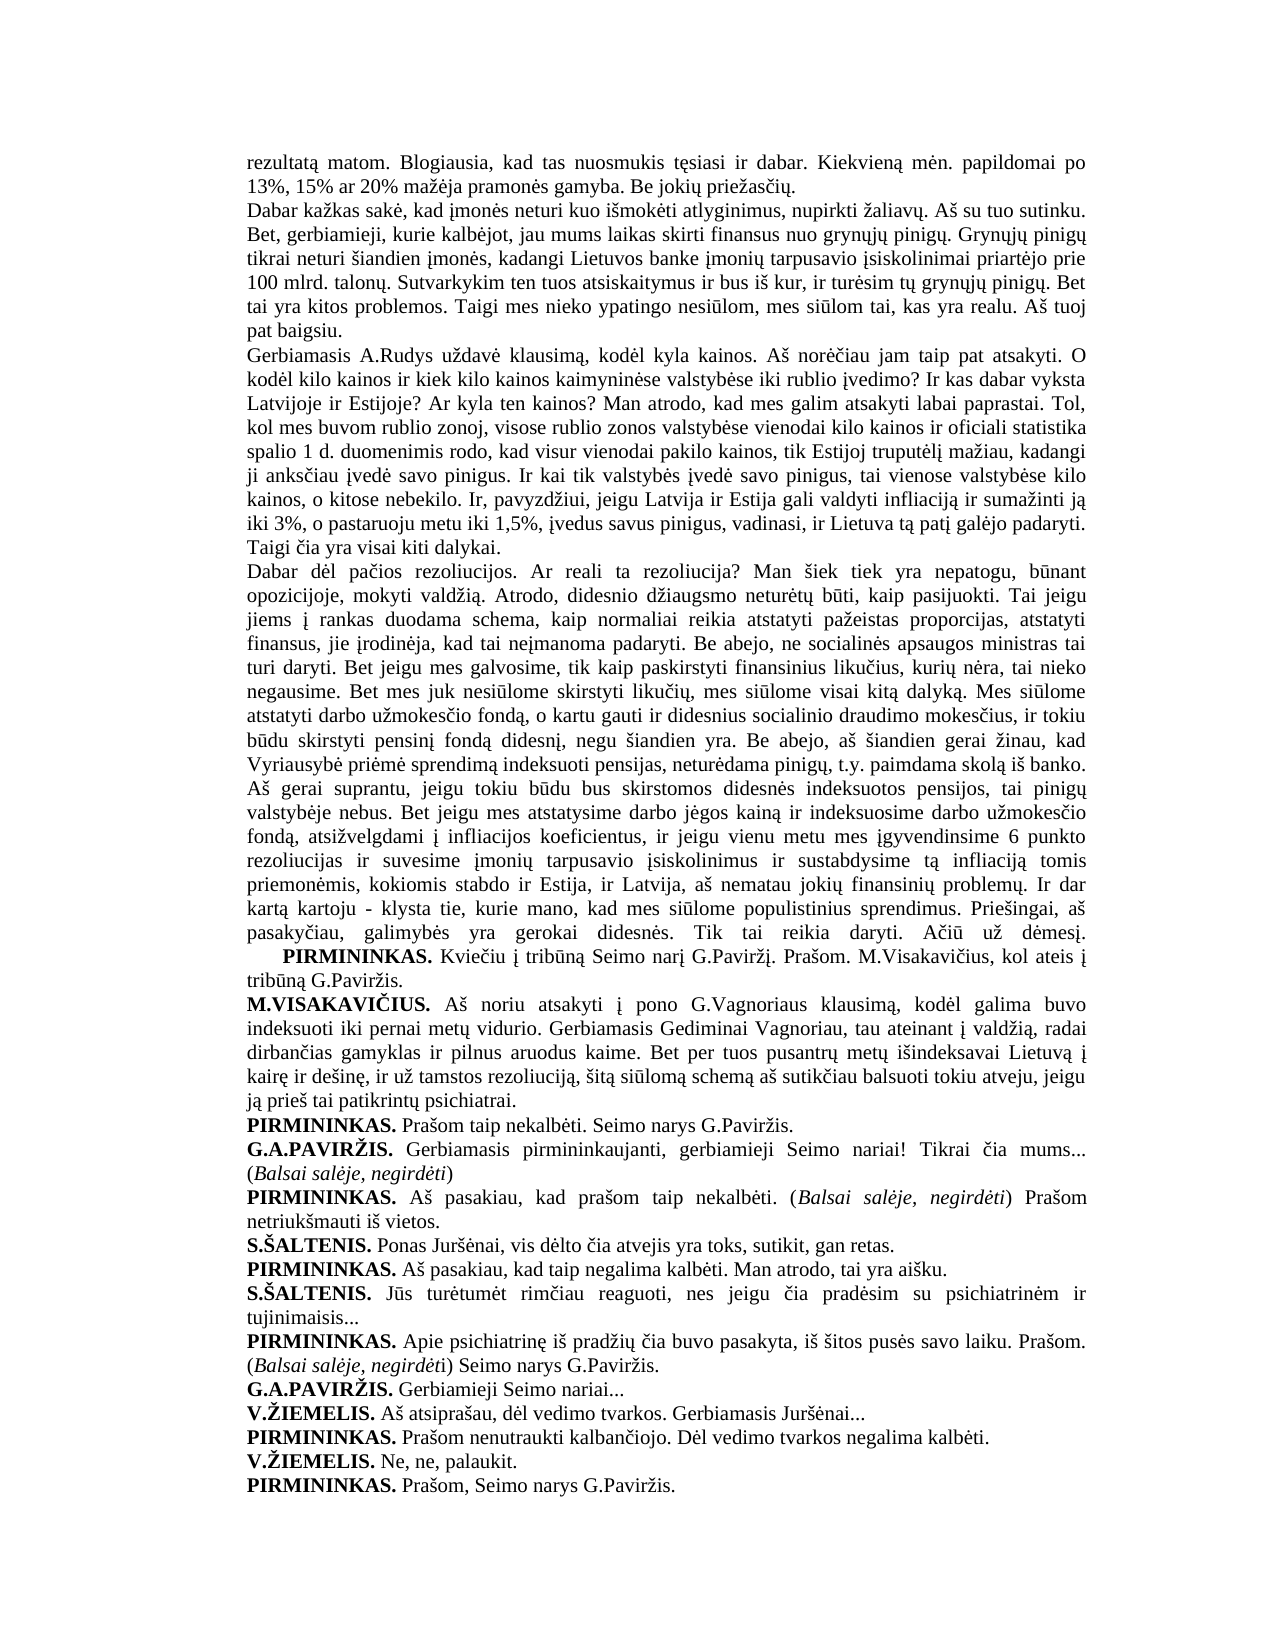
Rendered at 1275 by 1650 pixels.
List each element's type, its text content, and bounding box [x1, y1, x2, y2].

text PIRMININKAS. Prašom taip nekalbėti. Seimo narys G.Paviržis. [247, 1112, 1087, 1137]
text PIRMININKAS. Prašom, Seimo narys G.Paviržis. [247, 1473, 1087, 1497]
text PIRMININKAS. Apie psichiatrinę iš pradžių čia buvo pasakyta, iš šitos pusės savo laiku. Prašom. (Balsai salėje, negirdėti) Seimo narys G.Paviržis. [247, 1329, 1087, 1377]
text PIRMININKAS. Aš pasakiau, kad prašom taip nekalbėti. (Balsai salėje, negirdėti) Prašom netriukšmauti iš vietos. [247, 1185, 1087, 1233]
text Dabar kažkas sakė, kad įmonės neturi kuo išmokėti atlyginimus, nupirkti žaliavų. Aš su tuo sutinku. Bet, gerbiamieji, kurie kalbėjot, jau mums laikas skirti finansus nuo grynųjų pinigų. Grynųjų pinigų tikrai neturi šiandien įmonės, kadangi Lietuvos banke įmonių tarpusavio įsiskolinimai priartėjo prie 100 mlrd. talonų. Sutvarkykim ten tuos atsiskaitymus ir bus iš kur, ir turėsim tų grynųjų pinigų. Bet tai yra kitos problemos. Taigi mes nieko ypatingo nesiūlom, mes siūlom tai, kas yra realu. Aš tuoj pat baigsiu. [247, 198, 1087, 342]
text Gerbiamasis A.Rudys uždavė klausimą, kodėl kyla kainos. Aš norėčiau jam taip pat atsakyti. O kodėl kilo kainos ir kiek kilo kainos kaimyninėse valstybėse iki rublio įvedimo? Ir kas dabar vyksta Latvijoje ir Estijoje? Ar kyla ten kainos? Man atrodo, kad mes galim atsakyti labai paprastai. Tol, kol mes buvom rublio zonoj, visose rublio zonos valstybėse vienodai kilo kainos ir oficiali statistika spalio 1 d. duomenimis rodo, kad visur vienodai pakilo kainos, tik Estijoj truputėlį mažiau, kadangi ji anksčiau įvedė savo pinigus. Ir kai tik valstybės įvedė savo pinigus, tai vienose valstybėse kilo kainos, o kitose nebekilo. Ir, pavyzdžiui, jeigu Latvija ir Estija gali valdyti infliaciją ir sumažinti ją iki 3%, o pastaruoju metu iki 1,5%, įvedus savus pinigus, vadinasi, ir Lietuva tą patį galėjo padaryti. Taigi čia yra visai kiti dalykai. [247, 342, 1087, 559]
text rezultatą matom. Blogiausia, kad tas nuosmukis tęsiasi ir dabar. Kiekvieną mėn. papildomai po 13%, 15% ar 20% mažėja pramonės gamyba. Be jokių priežasčių. [247, 150, 1087, 198]
text PIRMININKAS. Prašom nenutraukti kalbančiojo. Dėl vedimo tvarkos negalima kalbėti. [247, 1425, 1087, 1449]
text PIRMININKAS. Aš pasakiau, kad taip negalima kalbėti. Man atrodo, tai yra aišku. [247, 1257, 1087, 1281]
text Dabar dėl pačios rezoliucijos. Ar reali ta rezoliucija? Man šiek tiek yra nepatogu, būnant opozicijoje, mokyti valdžią. Atrodo, didesnio džiaugsmo neturėtų būti, kaip pasijuokti. Tai jeigu jiems į rankas duodama schema, kaip normaliai reikia atstatyti pažeistas proporcijas, atstatyti finansus, jie įrodinėja, kad tai neįmanoma padaryti. Be abejo, ne socialinės apsaugos ministras tai turi daryti. Bet jeigu mes galvosime, tik kaip paskirstyti finansinius likučius, kurių nėra, tai nieko negausime. Bet mes juk nesiūlome skirstyti likučių, mes siūlome visai kitą dalyką. Mes siūlome atstatyti darbo užmokesčio fondą, o kartu gauti ir didesnius socialinio draudimo mokesčius, ir tokiu būdu skirstyti pensinį fondą didesnį, negu šiandien yra. Be abejo, aš šiandien gerai žinau, kad Vyriausybė priėmė sprendimą indeksuoti pensijas, neturėdama pinigų, t.y. paimdama skolą iš banko. Aš gerai suprantu, jeigu tokiu būdu bus skirstomos didesnės indeksuotos pensijos, tai pinigų valstybėje nebus. Bet jeigu mes atstatysime darbo jėgos kainą ir indeksuosime darbo užmokesčio fondą, atsižvelgdami į infliacijos koeficientus, ir jeigu vienu metu mes įgyvendinsime 6 punkto rezoliucijas ir suvesime įmonių tarpusavio įsiskolinimus ir sustabdysime tą infliaciją tomis priemonėmis, kokiomis stabdo ir Estija, ir Latvija, aš nematau jokių finansinių problemų. Ir dar kartą kartoju - klysta tie, kurie mano, kad mes siūlome populistinius sprendimus. Priešingai, aš pasakyčiau, galimybės yra gerokai didesnės. Tik tai reikia daryti. Ačiū už dėmesį. PIRMININKAS. Kviečiu į tribūną Seimo narį G.Paviržį. Prašom. M.Visakavičius, kol ateis į tribūną G.Paviržis. [247, 559, 1087, 992]
text V.ŽIEMELIS. Aš atsiprašau, dėl vedimo tvarkos. Gerbiamasis Juršėnai... [247, 1401, 1087, 1425]
text M.VISAKAVIČIUS. Aš noriu atsakyti į pono G.Vagnoriaus klausimą, kodėl galima buvo indeksuoti iki pernai metų vidurio. Gerbiamasis Gediminai Vagnoriau, tau ateinant į valdžią, radai dirbančias gamyklas ir pilnus aruodus kaime. Bet per tuos pusantrų metų išindeksavai Lietuvą į kairę ir dešinę, ir už tamstos rezoliuciją, šitą siūlomą schemą aš sutikčiau balsuoti tokiu atveju, jeigu ją prieš tai patikrintų psichiatrai. [247, 992, 1087, 1112]
text S.ŠALTENIS. Ponas Juršėnai, vis dėlto čia atvejis yra toks, sutikit, gan retas. [247, 1233, 1087, 1257]
text G.A.PAVIRŽIS. Gerbiamieji Seimo nariai... [247, 1377, 1087, 1401]
text G.A.PAVIRŽIS. Gerbiamasis pirmininkaujanti, gerbiamieji Seimo nariai! Tikrai čia mums... (Balsai salėje, negirdėti) [247, 1137, 1087, 1185]
text S.ŠALTENIS. Jūs turėtumėt rimčiau reaguoti, nes jeigu čia pradėsim su psichiatrinėm ir tujinimaisis... [247, 1281, 1087, 1329]
text V.ŽIEMELIS. Ne, ne, palaukit. [247, 1449, 1087, 1473]
